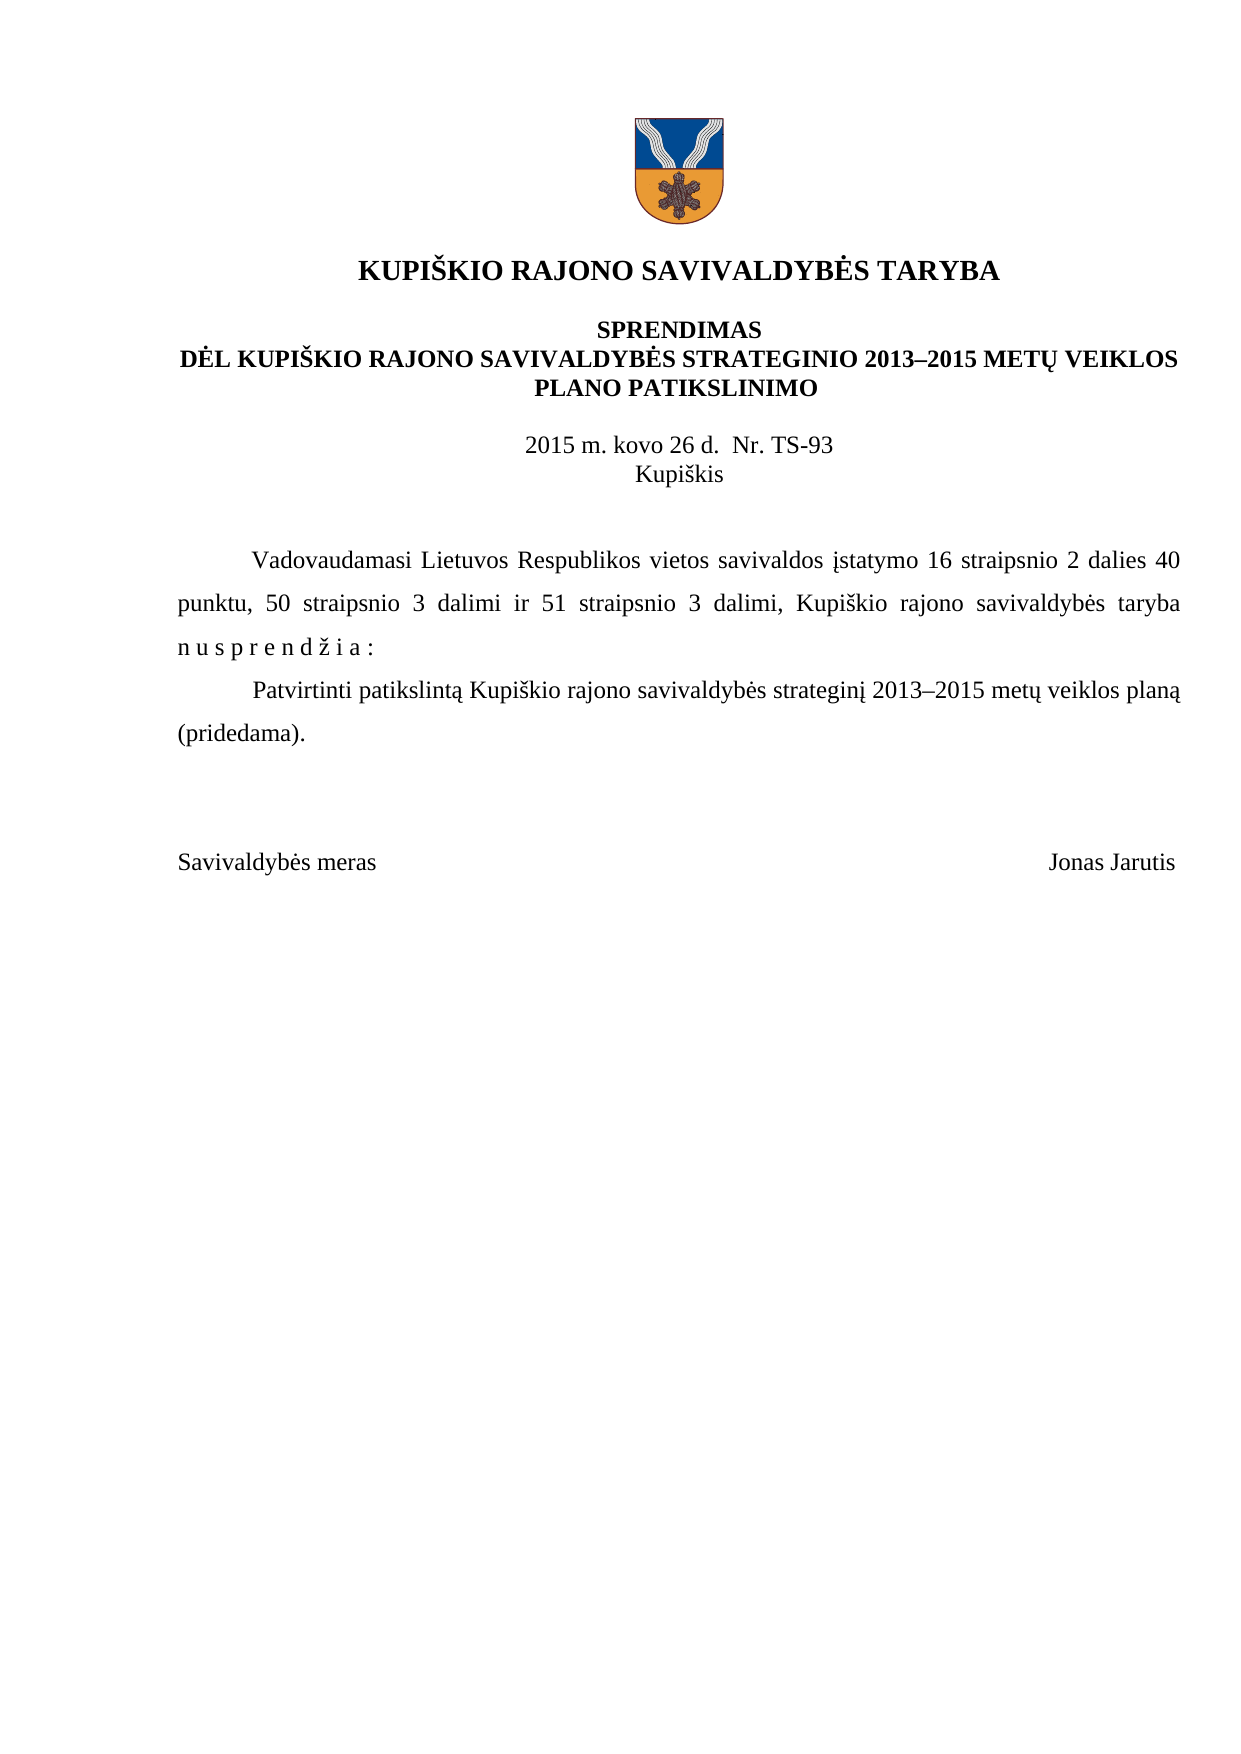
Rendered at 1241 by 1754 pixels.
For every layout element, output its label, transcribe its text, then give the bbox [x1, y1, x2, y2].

text DĖL KUPIŠKIO RAJONO SAVIVALDYBĖS STRATEGINIO 2013–2015 METŲ VEIKLOS PLANO patikslinimo [177, 344, 1181, 402]
text Patvirtinti patikslintą Kupiškio rajono savivaldybės strateginį 2013–2015 metų veiklos planą (pridedama). [177, 675, 1181, 747]
text 2015 m. kovo 26 d. Nr. TS-93 [177, 430, 1181, 459]
text SPRENDIMAS [177, 315, 1181, 344]
text Kupiškis [177, 459, 1181, 488]
text Savivaldybės meras Jonas Jarutis [177, 847, 1181, 876]
text KUPIŠKIO RAJONO SAVIVALDYBĖS TARYBA [177, 253, 1181, 287]
text Vadovaudamasi Lietuvos Respublikos vietos savivaldos įstatymo 16 straipsnio 2 dalies 40 punktu, 50 straipsnio 3 dalimi ir 51 straipsnio 3 dalimi, Kupiškio rajono savivaldybės taryba nusprendžia: [177, 545, 1181, 660]
